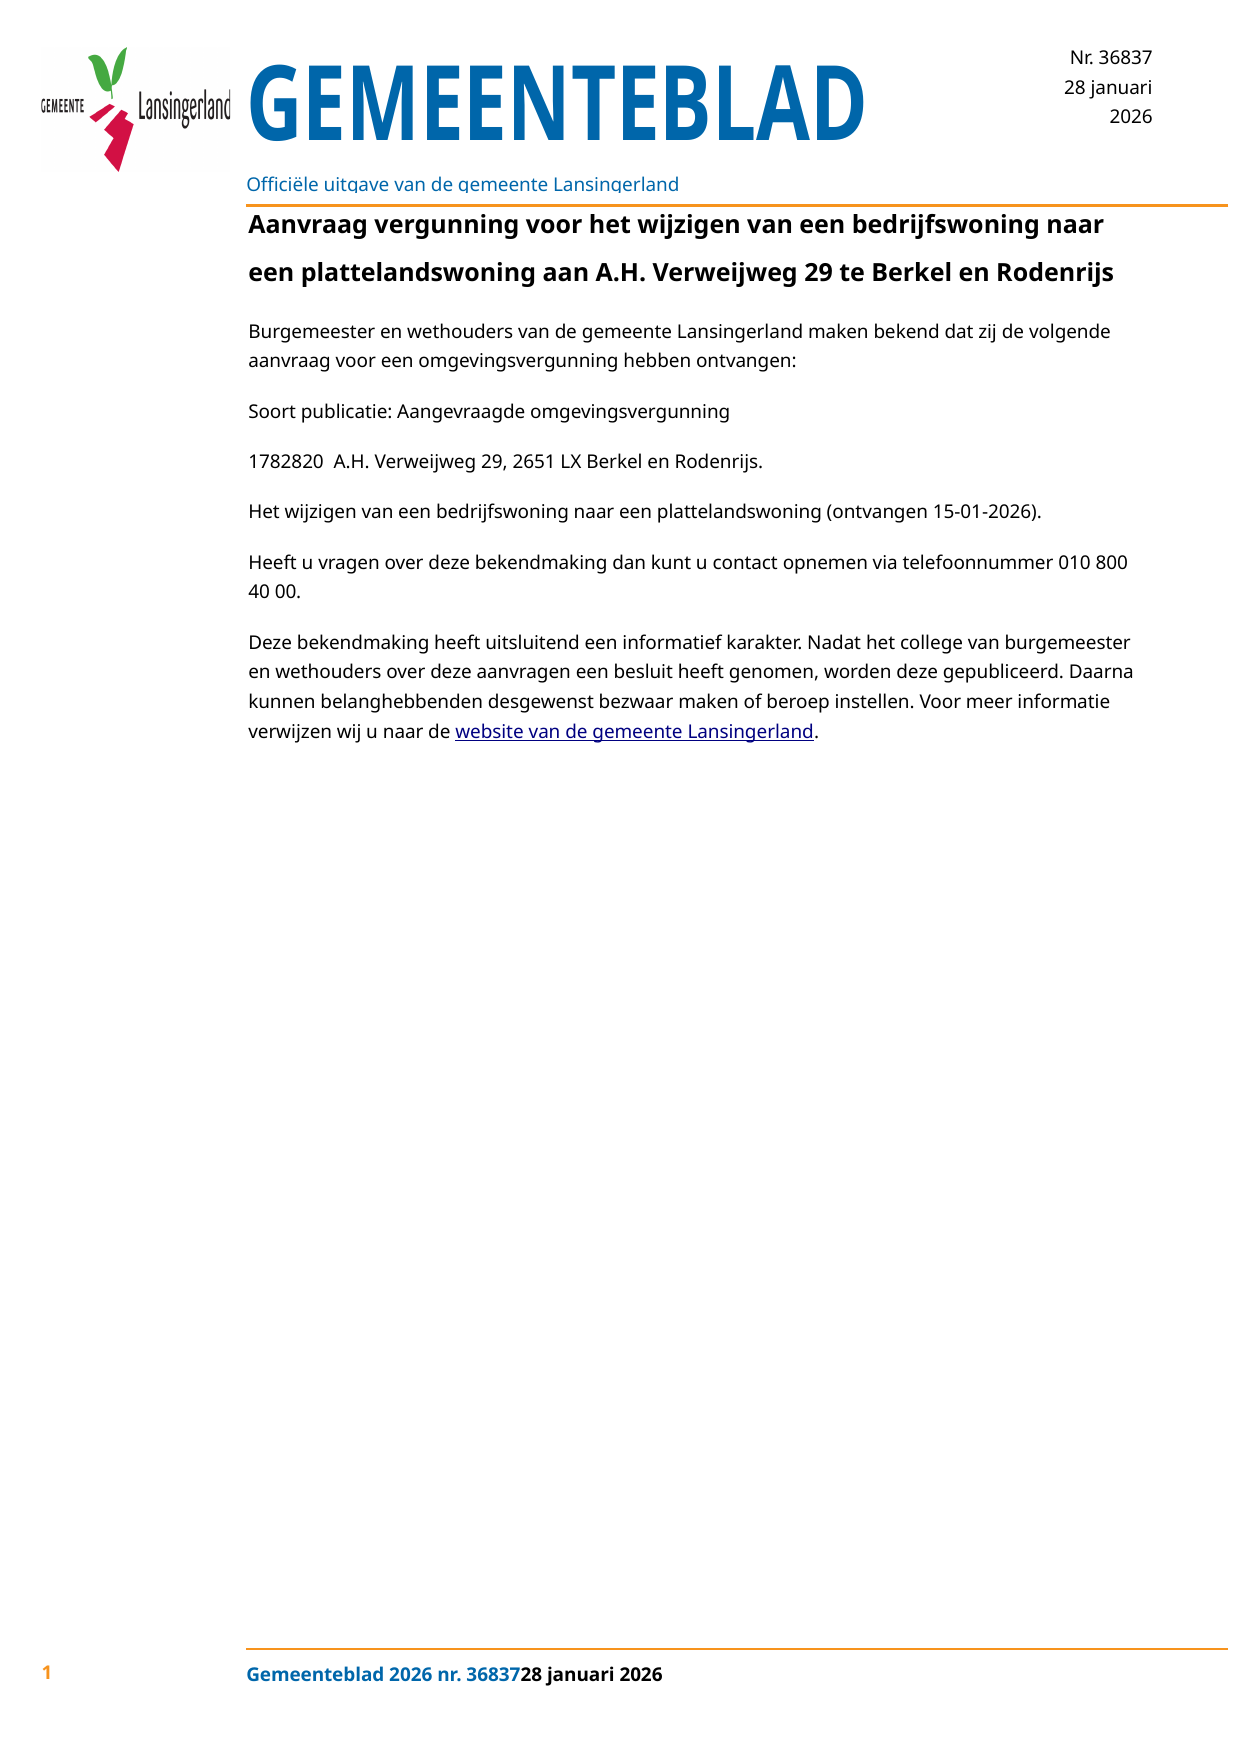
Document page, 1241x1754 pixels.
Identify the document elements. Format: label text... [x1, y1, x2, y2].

text Aanvraag vergunning voor het wijzigen van een bedrijfswoning naar een plattelandswoning aan A.H. Verweijweg 29 te Berkel en Rodenrijs [248, 207, 1152, 288]
text Heeft u vragen over deze bekendmaking dan kunt u contact opnemen via telefoonnummer 010 800 40 00. [248, 549, 1152, 604]
text 1782820 A.H. Verweijweg 29, 2651 LX Berkel en Rodenrijs. [248, 448, 1152, 474]
text Het wijzigen van een bedrijfswoning naar een plattelandswoning (ontvangen 15-01-2026). [248, 499, 1152, 524]
text Burgemeester en wethouders van de gemeente Lansingerland maken bekend dat zij de volgende aanvraag voor een omgevingsvergunning hebben ontvangen: [248, 318, 1152, 373]
picture [41, 47, 231, 172]
text Soort publicatie: Aangevraagde omgevingsvergunning [248, 398, 1152, 424]
text Deze bekendmaking heeft uitsluitend een informatief karakter. Nadat het college van burgemeester en wethouders over deze aanvragen een besluit heeft genomen, worden deze gepubliceerd. Daarna kunnen belanghebbenden desgewenst bezwaar maken of beroep instellen. Voor meer informatie verwijzen wij u naar de website van de gemeente Lansingerland. [248, 629, 1152, 744]
